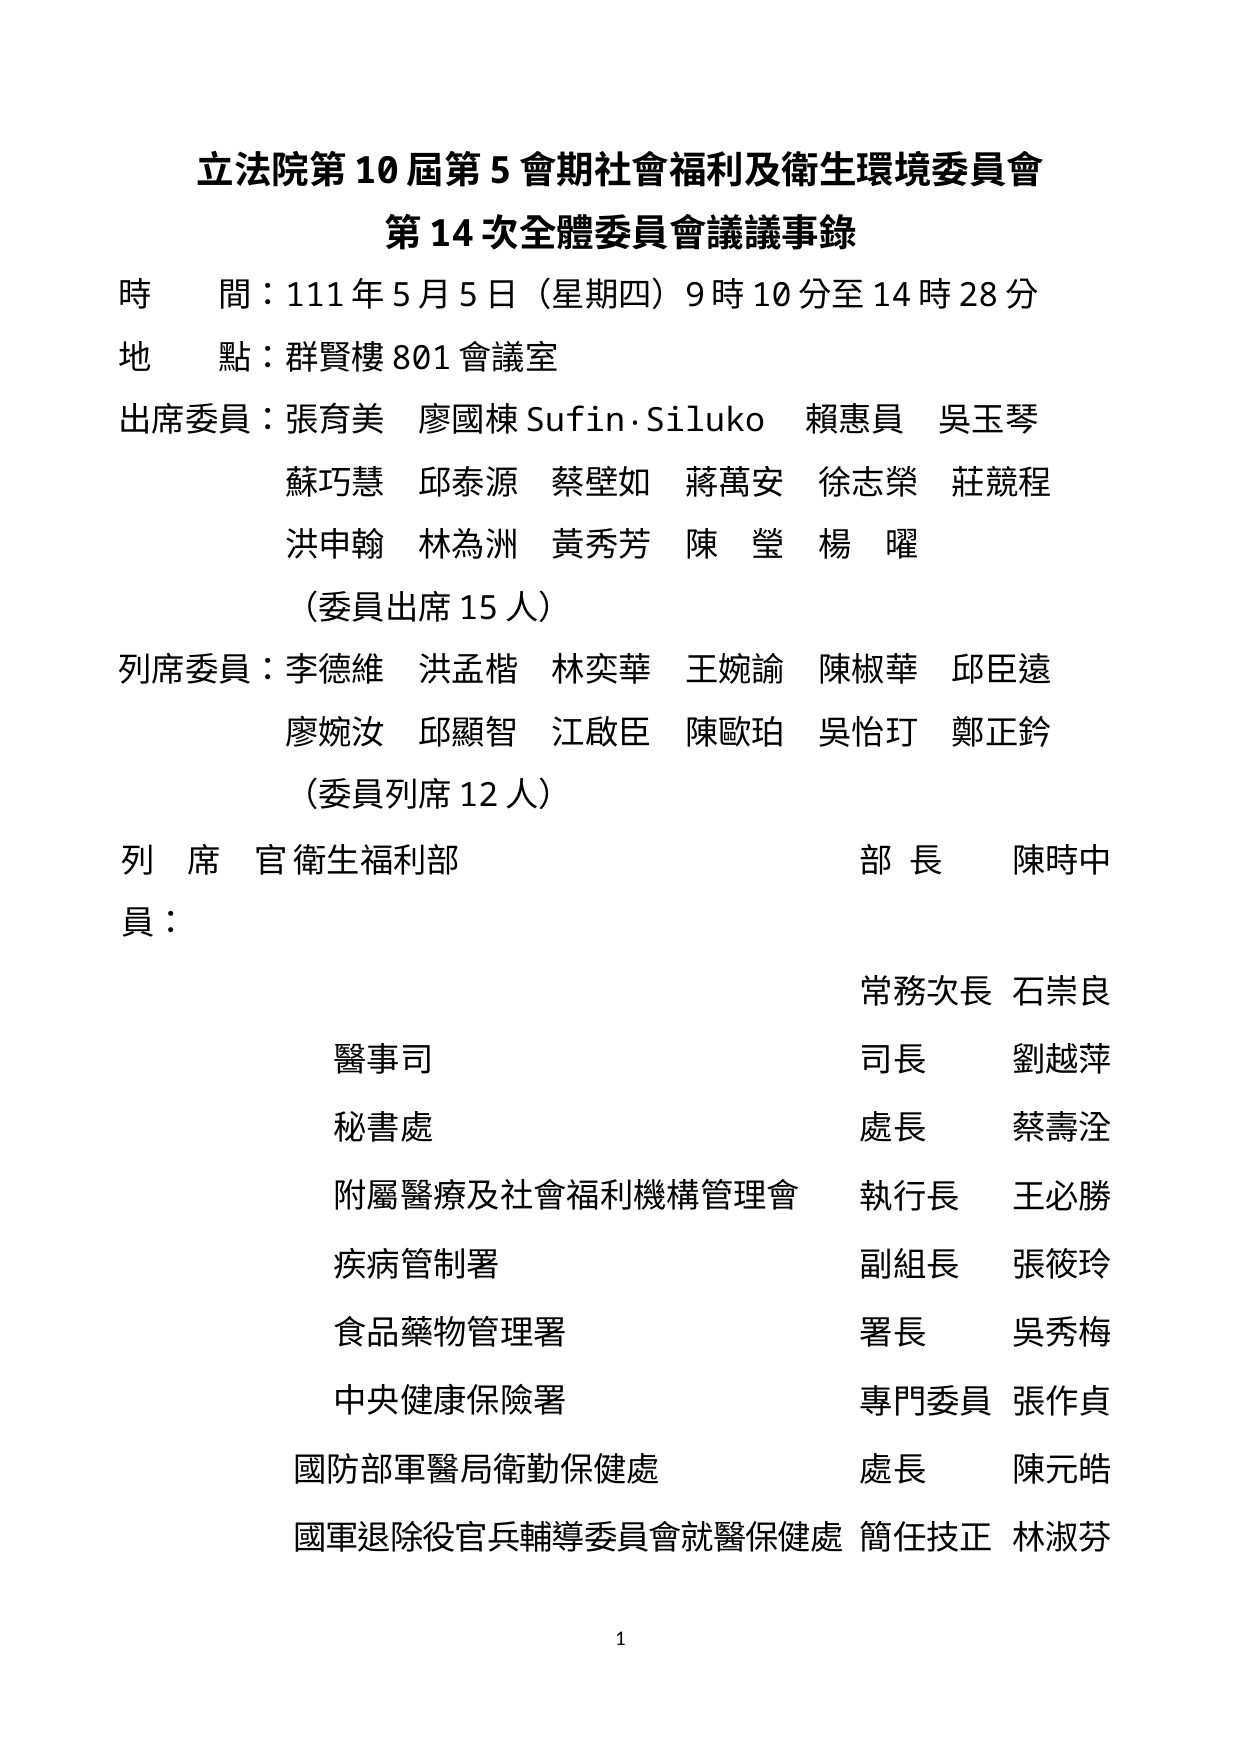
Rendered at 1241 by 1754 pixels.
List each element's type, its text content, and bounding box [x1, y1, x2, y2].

table_cell 司長 [857, 1012, 1002, 1081]
table_cell 陳元皓 [1002, 1422, 1122, 1491]
table_header 部 長 [857, 813, 1002, 944]
table_cell 執行長 [857, 1149, 1002, 1217]
table_header 衛生福利部 [290, 813, 857, 944]
text 地 點：群賢樓801會議室 [118, 313, 1122, 376]
table_cell 副組長 [857, 1217, 1002, 1286]
table_cell [118, 1217, 290, 1286]
table_cell 專門委員 [857, 1354, 1002, 1422]
table_cell [118, 1491, 290, 1559]
table_cell [290, 944, 857, 1012]
table_cell 吳秀梅 [1002, 1286, 1122, 1354]
table_cell 石崇良 [1002, 944, 1122, 1012]
table_cell 蔡壽洤 [1002, 1081, 1122, 1149]
table_cell [118, 1149, 290, 1217]
table_cell 附屬醫療及社會福利機構管理會 [290, 1149, 857, 1217]
table_cell 張作貞 [1002, 1354, 1122, 1422]
table_header 列席官員： [118, 813, 290, 944]
text 列席委員：李德維 洪孟楷 林奕華 王婉諭 陳椒華 邱臣遠 廖婉汝 邱顯智 江啟臣 陳歐珀 吳怡玎 鄭正鈐 （委員列席12人） [118, 626, 1166, 813]
table_header 陳時中 [1002, 813, 1122, 944]
table_cell 處長 [857, 1081, 1002, 1149]
table_cell [118, 1422, 290, 1491]
table_cell 劉越萍 [1002, 1012, 1122, 1081]
text 出席委員：張育美 廖國棟Sufin‧Siluko 賴惠員 吳玉琴 蘇巧慧 邱泰源 蔡壁如 蔣萬安 徐志榮 莊競程 洪申翰 林為洲 黃秀芳 陳 瑩 楊 曜 （委員出席15人） [118, 376, 1063, 626]
text 時 間：111年5月5日（星期四）9時10分至14時28分 [118, 251, 1122, 313]
table_cell 常務次長 [857, 944, 1002, 1012]
table_cell 食品藥物管理署 [290, 1286, 857, 1354]
table_cell 秘書處 [290, 1081, 857, 1149]
table_cell 國軍退除役官兵輔導委員會就醫保健處 [290, 1491, 857, 1559]
table_cell 疾病管制署 [290, 1217, 857, 1286]
table_cell [118, 944, 290, 1012]
table_cell 國防部軍醫局衛勤保健處 [290, 1422, 857, 1491]
table_cell 王必勝 [1002, 1149, 1122, 1217]
table_cell 中央健康保險署 [290, 1354, 857, 1422]
table_cell [118, 1012, 290, 1081]
table_cell 張筱玲 [1002, 1217, 1122, 1286]
text 立法院第10屆第5會期社會福利及衛生環境委員會 [118, 126, 1122, 188]
table_cell [118, 1081, 290, 1149]
table_cell [118, 1286, 290, 1354]
table_cell 簡任技正 [857, 1491, 1002, 1559]
table_cell [118, 1354, 290, 1422]
table_cell 醫事司 [290, 1012, 857, 1081]
table_cell 署長 [857, 1286, 1002, 1354]
table_cell 林淑芬 [1002, 1491, 1122, 1559]
table_cell 處長 [857, 1422, 1002, 1491]
subtitle 第14次全體委員會議議事錄 [118, 188, 1122, 251]
